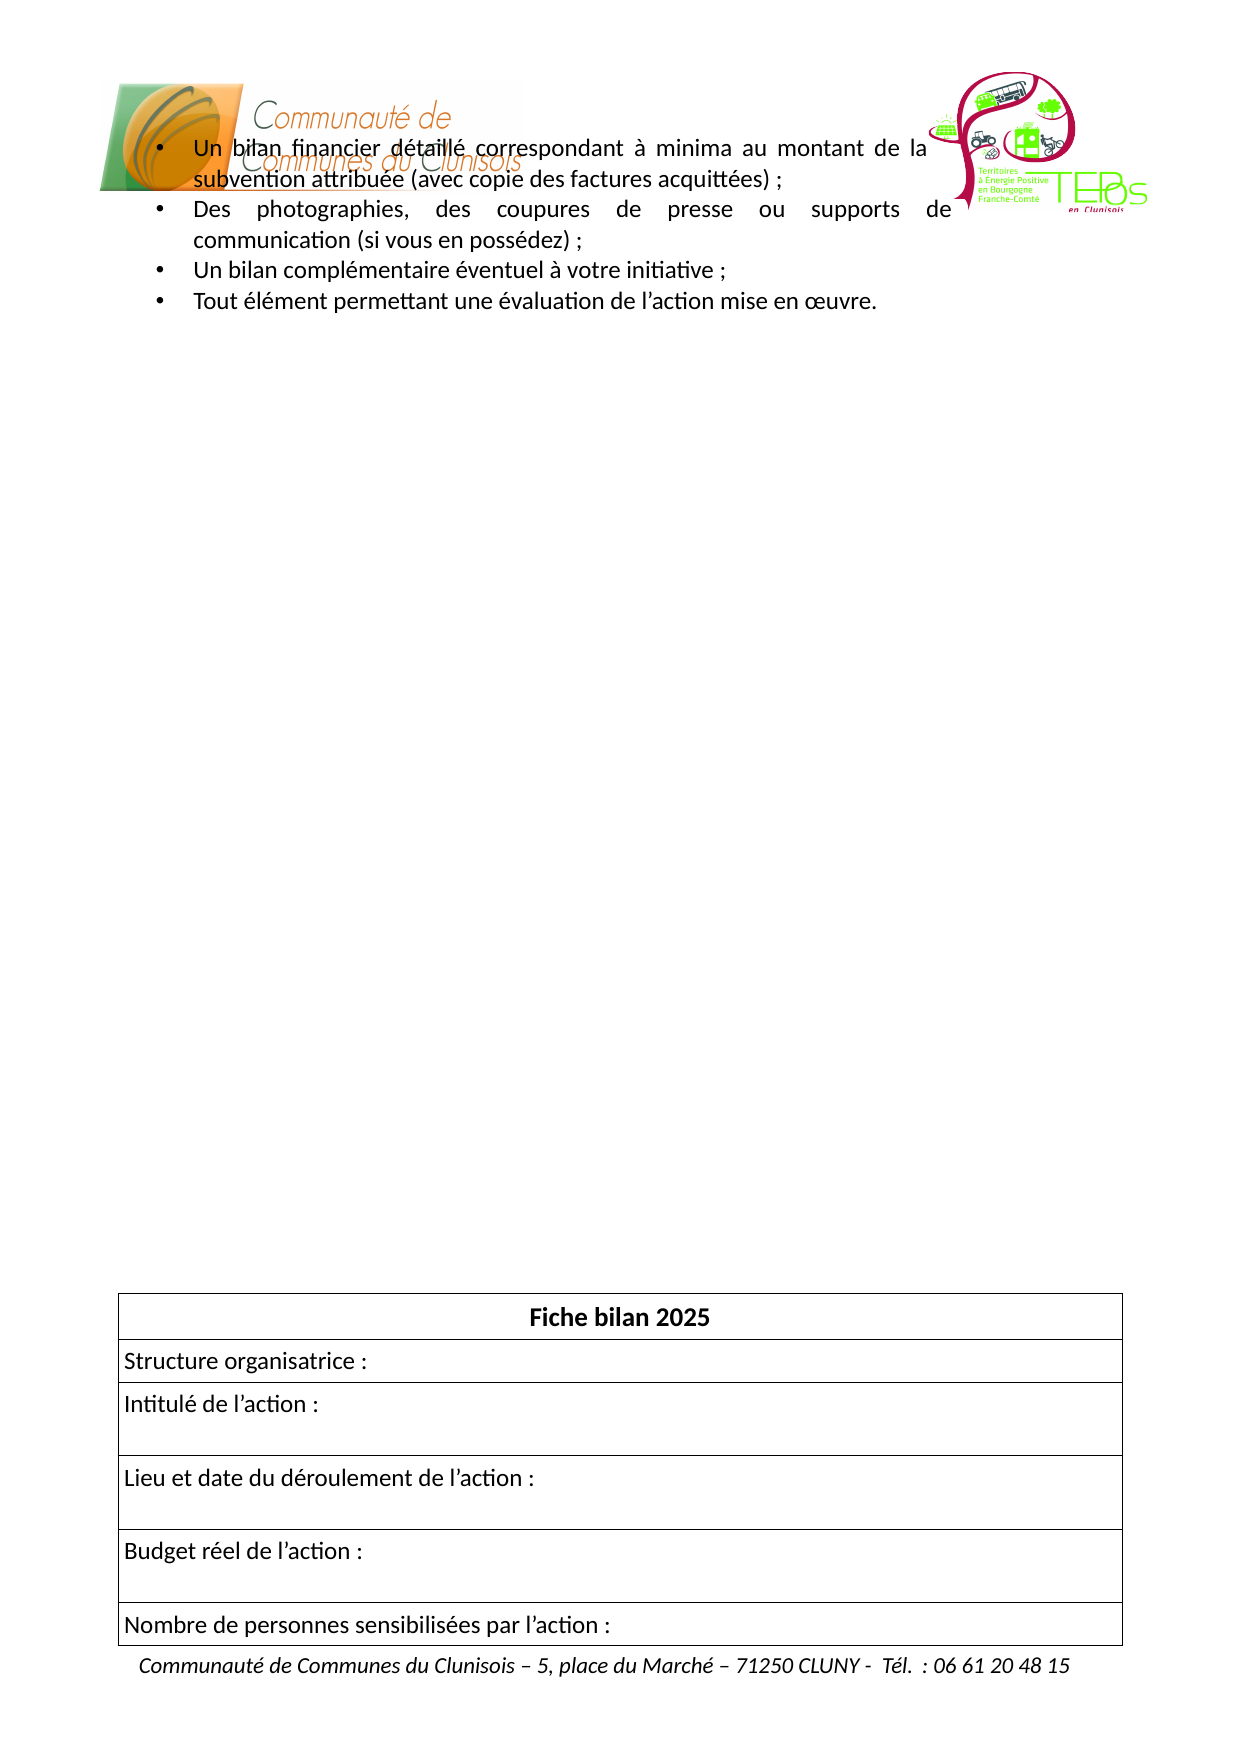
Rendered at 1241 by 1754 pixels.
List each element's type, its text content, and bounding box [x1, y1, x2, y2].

table_cell Budget réel de l’action : [119, 1530, 1122, 1602]
list Un bilan complémentaire éventuel à votre initiative ; [156, 254, 1122, 285]
table_cell Intitulé de l’action : [119, 1383, 1122, 1455]
list Un bilan financier détaillé correspondant à minima au montant de la subvention attribuée (avec copie des factures acquittées) ; [974, 132, 1122, 174]
table_cell Nombre de personnes sensibilisées par l’action : [119, 1603, 1122, 1645]
table_header Fiche bilan 2025 [119, 1294, 1122, 1339]
list Tout élément permettant une évaluation de l’action mise en œuvre. [156, 285, 1122, 316]
list Des photographies, des coupures de presse ou supports de communication (si vous en possédez) ; [156, 193, 1122, 254]
table_cell Lieu et date du déroulement de l’action : [119, 1456, 1122, 1529]
table_cell Structure organisatrice : [119, 1340, 1122, 1382]
list Un bilan financier détaillé correspondant à minima au montant de la subvention attribuée (avec copie des factures acquittées) ; [524, 132, 966, 193]
